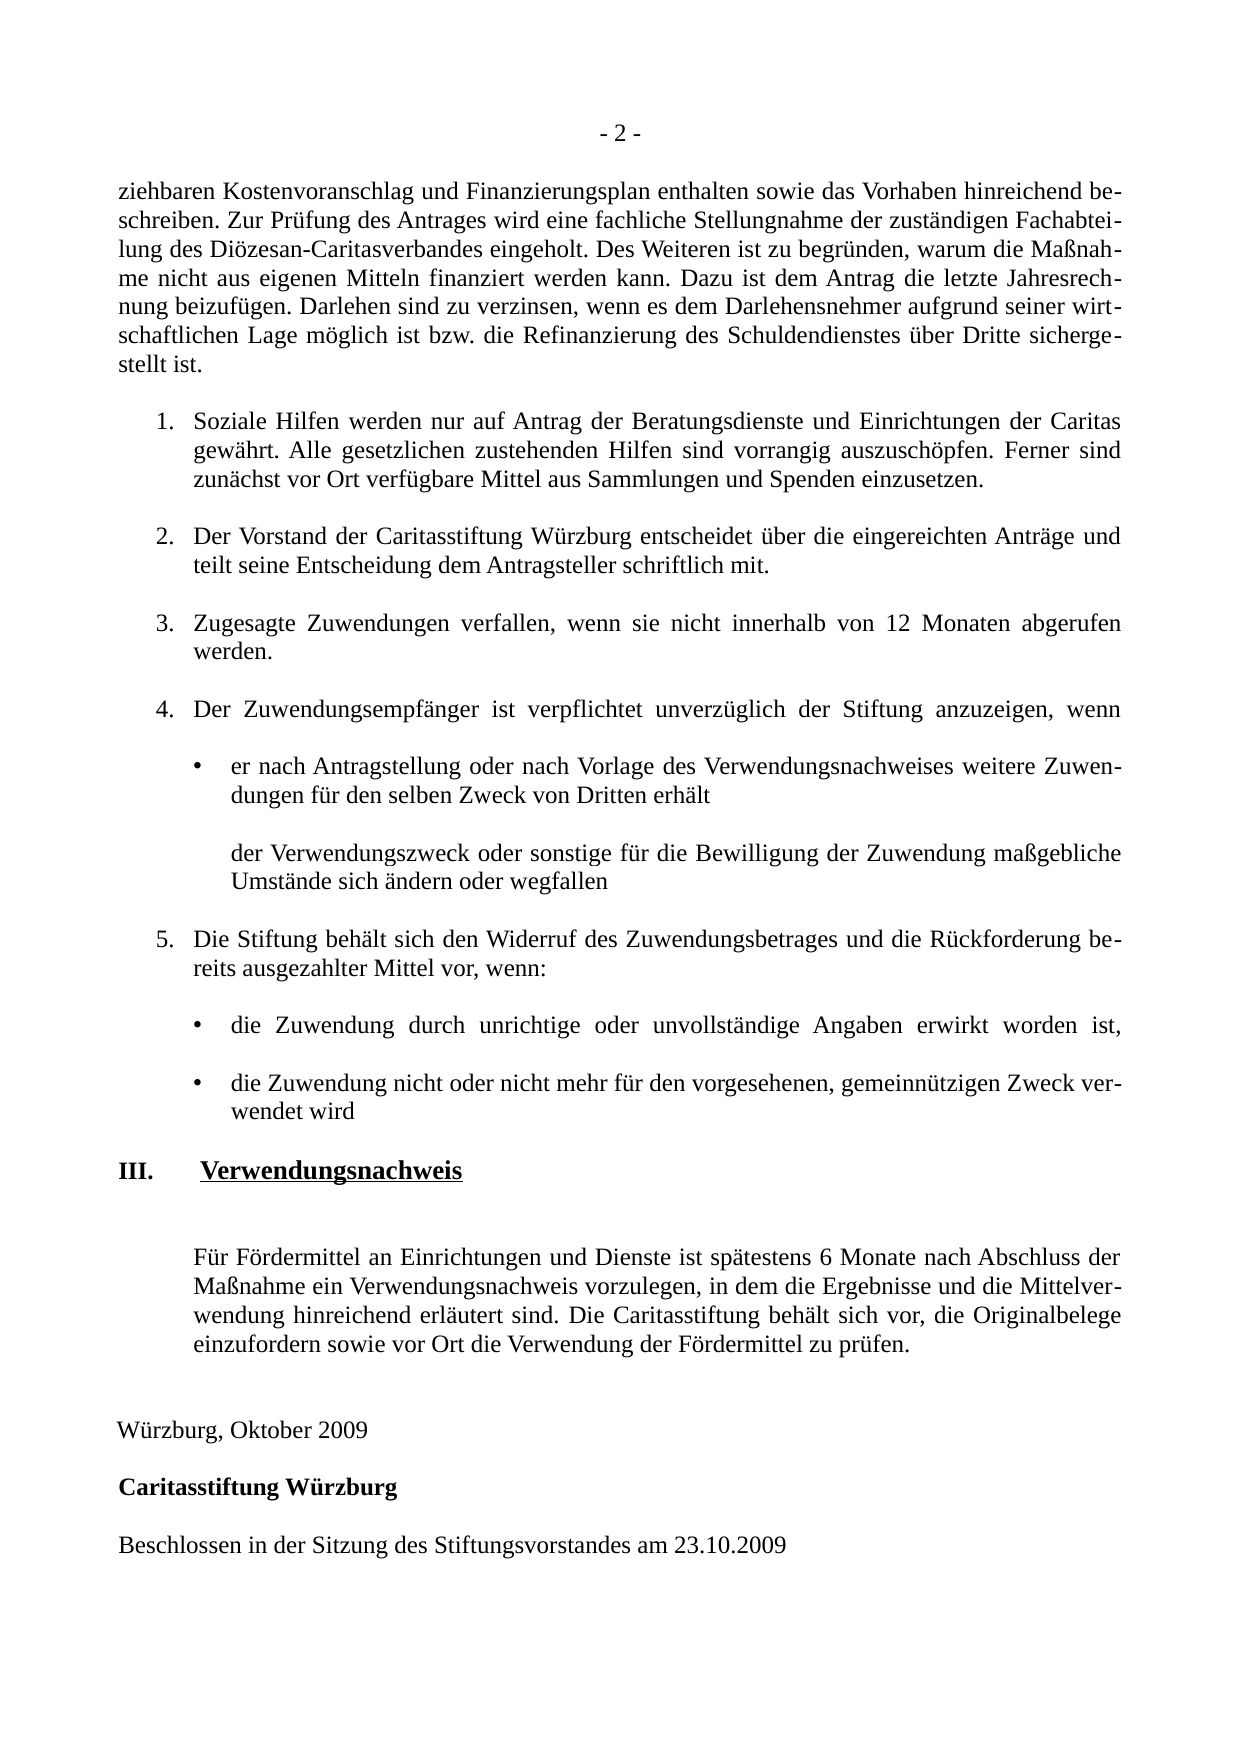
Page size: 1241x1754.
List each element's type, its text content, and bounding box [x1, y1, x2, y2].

list Zugesagte Zuwendungen verfallen, wenn sie nicht innerhalb von 12 Monaten abgerufen werden. [156, 608, 1122, 694]
list der Verwendungszweck oder sonstige für die Bewilligung der Zuwendung maßgebliche Umstände sich ändern oder wegfallen [193, 838, 1122, 895]
list Für Fördermittel an Einrichtungen und Dienste ist spätestens 6 Monate nach Abschluss der Maß­nahme ein Verwendungsnachweis vorzulegen, in dem die Ergebnisse und die Mittelver­wendung hinreichend erläutert sind. Die Caritasstiftung behält sich vor, die Originalbelege einzufordern sowie vor Ort die Verwendung der Fördermittel zu prüfen. [156, 1242, 1122, 1357]
list Der Vorstand der Caritasstiftung Würzburg entscheidet über die eingereichten Anträge und teilt seine Entscheidung dem Antragsteller schriftlich mit. [156, 521, 1122, 579]
text Caritasstiftung Würzburg [118, 1472, 1122, 1501]
list Die Stiftung behält sich den Widerruf des Zuwendungsbetrages und die Rückforderung be­reits ausgezahlter Mittel vor, wenn: [156, 924, 1122, 981]
list er nach Antragstellung oder nach Vorlage des Verwendungsnachweises weitere Zuwen­dungen für den selben Zweck von Dritten erhält [193, 751, 1122, 809]
text ziehbaren Kostenvoranschlag und Finanzierungsplan enthalten sowie das Vorhaben hinreichend be­schreiben. Zur Prüfung des Antrages wird eine fachliche Stellungnahme der zuständigen Fachabtei­lung des Diözesan-Caritasverbandes eingeholt. Des Weiteren ist zu begründen, warum die Maßnah­me nicht aus eigenen Mitteln finanziert werden kann. Dazu ist dem Antrag die letzte Jahresrech­nung beizufügen. Darlehen sind zu verzinsen, wenn es dem Darlehensnehmer aufgrund seiner wirt­schaftlichen Lage möglich ist bzw. die Refinanzierung des Schuldendienstes über Dritte sicherge­stellt ist. [118, 176, 1122, 378]
list Würzburg, Oktober 2009 [80, 1386, 1122, 1444]
list die Zuwendung nicht oder nicht mehr für den vorgesehenen, gemeinnützigen Zweck ver­wendet wird [193, 1068, 1122, 1125]
list Soziale Hilfen werden nur auf Antrag der Beratungsdienste und Einrichtungen der Caritas gewährt. Alle gesetzlichen zustehenden Hilfen sind vorrangig auszuschöpfen. Ferner sind zunächst vor Ort verfügbare Mittel aus Sammlungen und Spenden einzusetzen. [156, 406, 1122, 493]
list die Zuwendung durch unrichtige oder unvollständige Angaben erwirkt worden ist, [193, 1010, 1122, 1068]
list Verwendungsnachweis [118, 1154, 1122, 1185]
text Beschlossen in der Sitzung des Stiftungsvorstandes am 23.10.2009 [118, 1530, 1122, 1559]
list Der Zuwendungsempfänger ist verpflichtet unverzüglich der Stiftung anzuzeigen, wenn [156, 694, 1122, 751]
